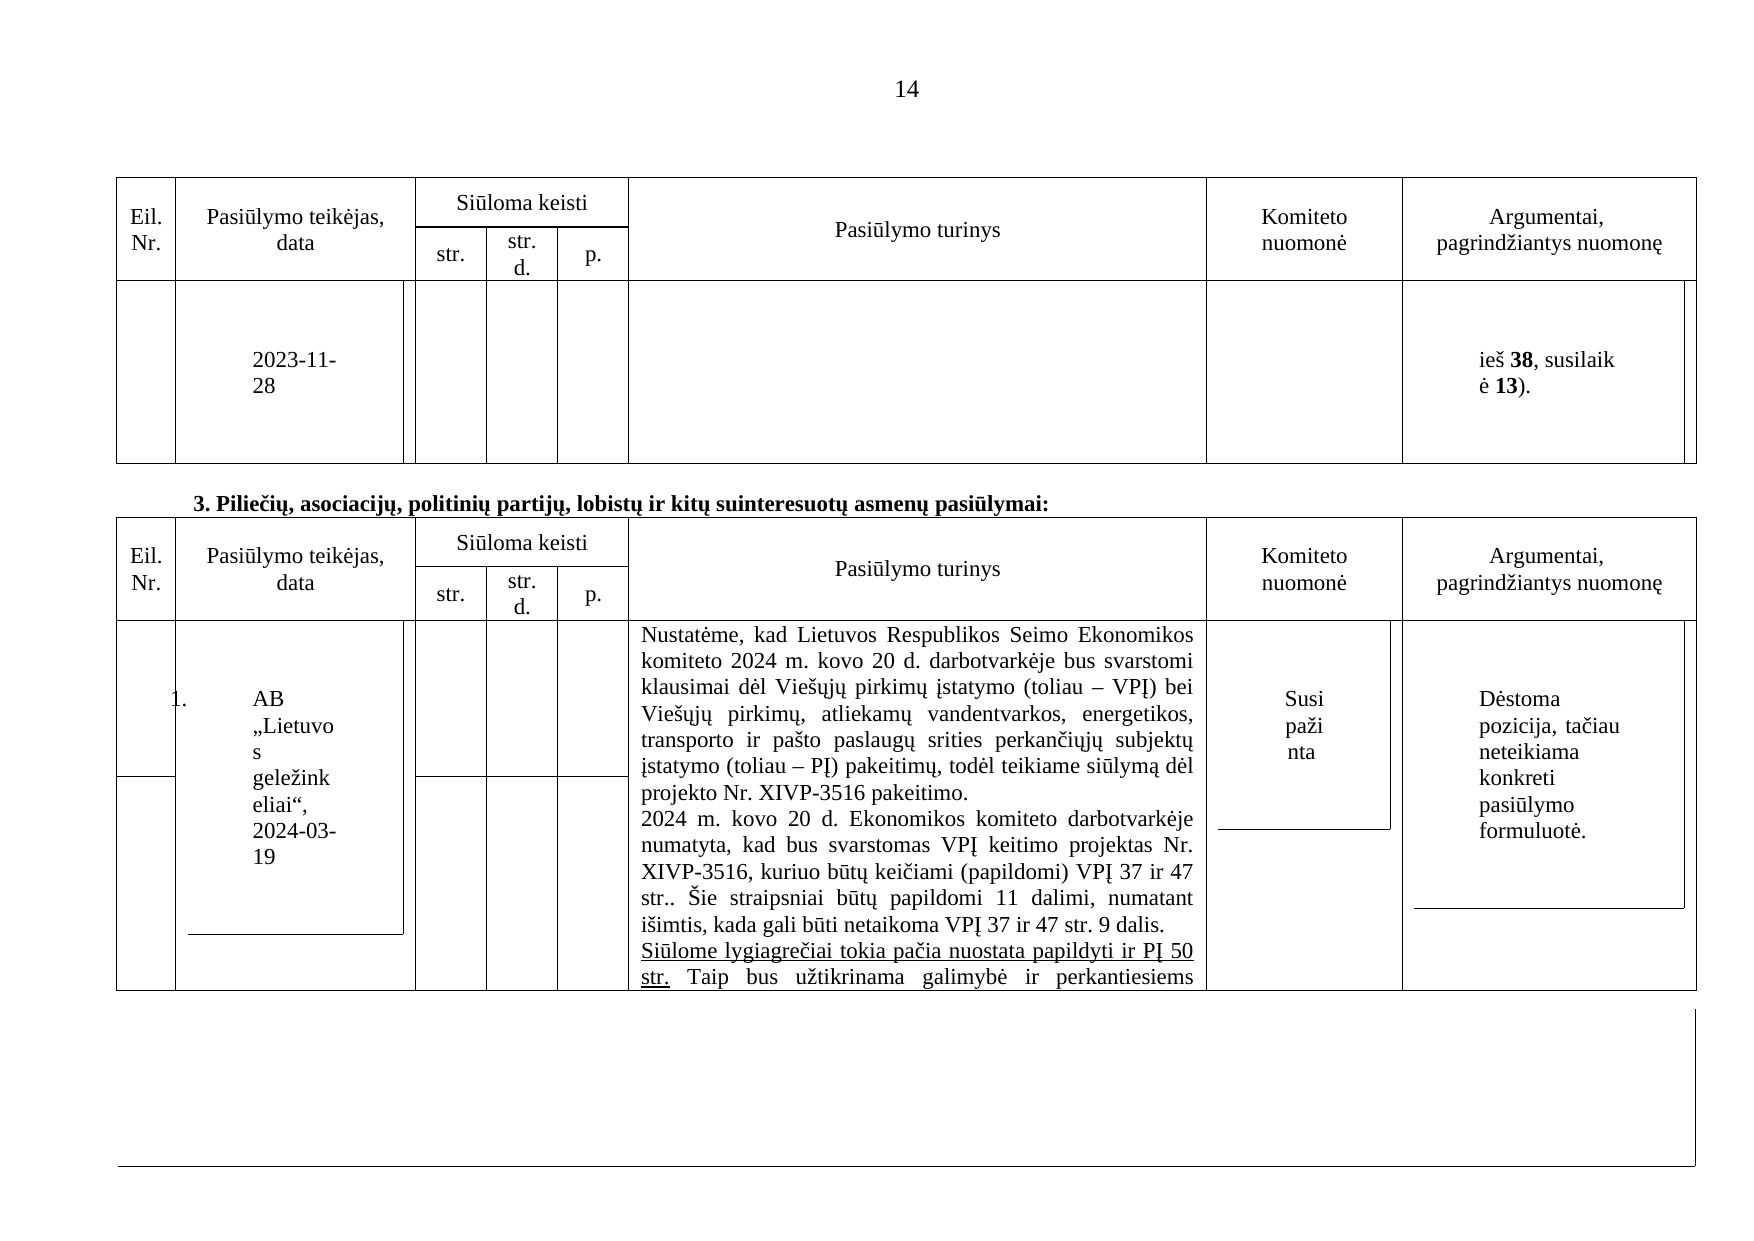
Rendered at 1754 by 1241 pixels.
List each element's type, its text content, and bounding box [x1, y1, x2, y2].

table_cell [558, 621, 628, 776]
table_header Siūloma keisti [416, 178, 628, 226]
table_cell [416, 621, 486, 776]
table_cell str. [416, 228, 486, 280]
table_cell [416, 777, 486, 990]
table_header Pasiūlymo turinys [629, 518, 1206, 620]
table_cell 1. [117, 621, 175, 776]
table_cell Lietuvos Respublikos teisingumo ministerijos Europos Sąjungos teisės grupė, 2023-11-28 [404, 281, 415, 463]
table_header Pasiūlymo teikėjas, data [176, 178, 415, 280]
table_cell 5. [117, 281, 175, 463]
table_cell AB „Lietuvos geležinkeliai“, 2024-03-19 [176, 621, 415, 990]
table_cell [416, 281, 486, 463]
table_header Komiteto nuomonė [1207, 178, 1402, 280]
table_cell str. [416, 567, 486, 620]
table_cell [1207, 281, 1402, 463]
table_cell p. [558, 228, 628, 280]
table_cell [487, 777, 557, 990]
table_cell Dėstoma pozicija, tačiau neteikiama konkreti pasiūlymo formuluotė. [1403, 621, 1696, 990]
table_cell [558, 281, 628, 463]
table_cell 1. [117, 777, 175, 990]
table_cell [487, 281, 557, 463]
table_header Eil. Nr. [117, 518, 175, 620]
table_cell Lietuvos Respublikos teisingumo ministerijos Europos Sąjungos teisės grupė, 2023-11-28 [176, 281, 403, 463]
table_header Pasiūlymo teikėjas, data [176, 518, 415, 620]
text 3. Piliečių, asociacijų, politinių partijų, lobistų ir kitų suinteresuotų asmenų pasiūlymai: [118, 490, 1695, 517]
table_header Pasiūlymo turinys [629, 178, 1206, 280]
table_header Komiteto nuomonė [1207, 518, 1402, 620]
table_cell ieš 38, susilaikė 13). [1403, 281, 1684, 463]
table_cell Susipažinta [1207, 621, 1402, 990]
table_cell [487, 621, 557, 776]
table_cell [558, 777, 628, 990]
table_header Argumentai, pagrindžiantys nuomonę [1403, 178, 1696, 280]
table_cell str. d. [487, 228, 557, 280]
table_header Eil. Nr. [117, 178, 175, 280]
table_cell Nustatėme, kad Lietuvos Respublikos Seimo Ekonomikos komiteto 2024 m. kovo 20 d. darbotvarkėje bus svarstomi klausimai dėl Viešųjų pirkimų įstatymo (toliau – VPĮ) bei Viešųjų pirkimų, atliekamų vandentvarkos, energetikos, transporto ir pašto paslaugų srities perkančiųjų subjektų įstatymo (toliau – PĮ) pakeitimų, todėl teikiame siūlymą dėl projekto Nr. XIVP-3516 pakeitimo. 2024 m. kovo 20 d. Ekonomikos komiteto darbotvarkėje numatyta, kad bus svarstomas VPĮ keitimo projektas Nr. XIVP-3516, kuriuo būtų keičiami (papildomi) VPĮ 37 ir 47 str.. Šie straipsniai būtų papildomi 11 dalimi, numatant išimtis, kada gali būti netaikoma VPĮ 37 ir 47 str. 9 dalis. Siūlome lygiagrečiai tokia pačia nuostata papildyti ir PĮ 50 str. Taip bus užtikrinama galimybė ir perkantiesiems [629, 621, 1206, 990]
table_cell str. d. [487, 567, 557, 620]
table_cell [629, 281, 1206, 463]
table_cell p. [558, 567, 628, 620]
table_header Argumentai, pagrindžiantys nuomonę [1403, 518, 1696, 620]
table_header Siūloma keisti [416, 518, 628, 566]
